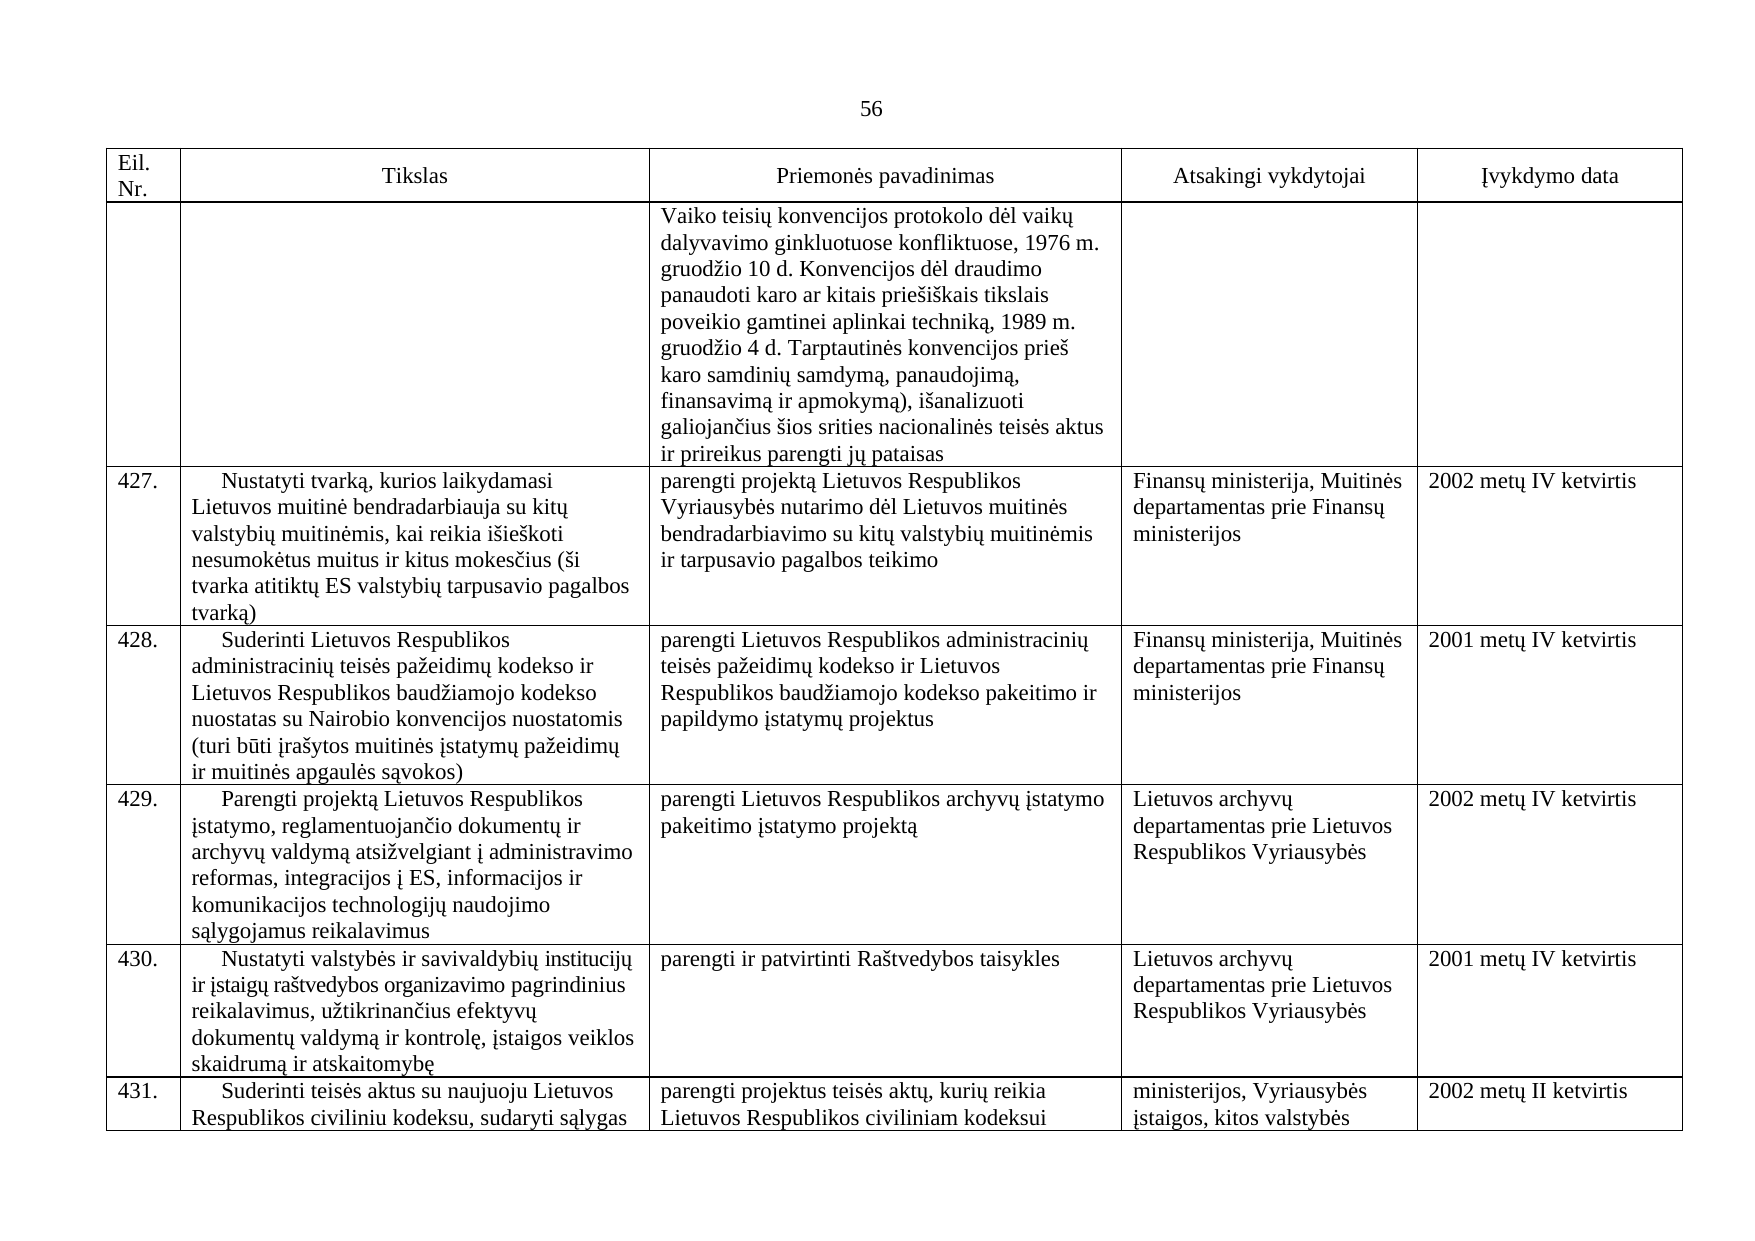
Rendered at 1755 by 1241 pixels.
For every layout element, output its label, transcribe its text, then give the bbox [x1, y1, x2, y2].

table_cell Lietuvos archyvų departamentas prie Lietuvos Respublikos Vyriausybės [1122, 945, 1417, 1076]
table_cell Finansų ministerija, Muitinės departamentas prie Finansų ministerijos [1122, 467, 1417, 625]
table_cell parengti ir patvirtinti Raštvedybos taisykles [650, 945, 1121, 1076]
table_cell Lietuvos archyvų departamentas prie Lietuvos Respublikos Vyriausybės [1122, 785, 1417, 943]
table_cell Finansų ministerija, Muitinės departamentas prie Finansų ministerijos [1122, 626, 1417, 784]
table_cell [107, 945, 180, 1076]
table_cell 2002 metų II ketvirtis [1418, 1078, 1682, 1130]
table_cell [181, 203, 649, 466]
table_cell Suderinti Lietuvos Respublikos administracinių teisės pažeidimų kodekso ir Lietuvos Respublikos baudžiamojo kodekso nuostatas su Nairobio konvencijos nuostatomis (turi būti įrašytos muitinės įstatymų pažeidimų ir muitinės apgaulės sąvokos) [181, 626, 649, 784]
table_cell Nustatyti valstybės ir savivaldybių institucijų ir įstaigų raštvedybos organizavimo pagrindinius reikalavimus, užtikrinančius efektyvų dokumentų valdymą ir kontrolę, įstaigos veiklos skaidrumą ir atskaitomybę [181, 945, 649, 1076]
table_cell Nustatyti tvarką, kurios laikydamasi Lietuvos muitinė bendradarbiauja su kitų valstybių muitinėmis, kai reikia išieškoti nesumokėtus muitus ir kitus mokesčius (ši tvarka atitiktų ES valstybių tarpusavio pagalbos tvarką) [181, 467, 649, 625]
table_cell [1418, 203, 1682, 466]
table_cell [107, 785, 180, 943]
table_cell Parengti projektą Lietuvos Respublikos įstatymo, reglamentuojančio dokumentų ir archyvų valdymą atsižvelgiant į administravimo reformas, integracijos į ES, informacijos ir komunikacijos technologijų naudojimo sąlygojamus reikalavimus [181, 785, 649, 943]
table_cell [1122, 203, 1417, 466]
table_cell parengti projektą Lietuvos Respublikos Vyriausybės nutarimo dėl Lietuvos muitinės bendradarbiavimo su kitų valstybių muitinėmis ir tarpusavio pagalbos teikimo [650, 467, 1121, 625]
table_cell 2002 metų IV ketvirtis [1418, 467, 1682, 625]
table_header Eil. Nr. [107, 149, 180, 201]
table_cell parengti Lietuvos Respublikos archyvų įstatymo pakeitimo įstatymo projektą [650, 785, 1121, 943]
table_cell Vaiko teisių konvencijos protokolo dėl vaikų dalyvavimo ginkluotuose konfliktuose, 1976 m. gruodžio 10 d. Konvencijos dėl draudimo panaudoti karo ar kitais priešiškais tikslais poveikio gamtinei aplinkai techniką, 1989 m. gruodžio 4 d. Tarptautinės konvencijos prieš karo samdinių samdymą, panaudojimą, finansavimą ir apmokymą), išanalizuoti galiojančius šios srities nacionalinės teisės aktus ir prireikus parengti jų pataisas [650, 203, 1121, 466]
table_cell [107, 1078, 180, 1130]
table_cell 2001 metų IV ketvirtis [1418, 945, 1682, 1076]
table_cell 2002 metų IV ketvirtis [1418, 785, 1682, 943]
table_header Įvykdymo data [1418, 149, 1682, 201]
table_cell [107, 626, 180, 784]
table_cell ministerijos, Vyriausybės įstaigos, kitos valstybės [1122, 1078, 1417, 1130]
table_header Tikslas [181, 149, 649, 201]
table_cell 2001 metų IV ketvirtis [1418, 626, 1682, 784]
table_cell Suderinti teisės aktus su naujuoju Lietuvos Respublikos civiliniu kodeksu, sudaryti sąlygas [181, 1078, 649, 1130]
table_cell [107, 203, 180, 466]
table_cell [107, 467, 180, 625]
table_cell parengti Lietuvos Respublikos administracinių teisės pažeidimų kodekso ir Lietuvos Respublikos baudžiamojo kodekso pakeitimo ir papildymo įstatymų projektus [650, 626, 1121, 784]
table_header Priemonės pavadinimas [650, 149, 1121, 201]
table_cell parengti projektus teisės aktų, kurių reikia Lietuvos Respublikos civiliniam kodeksui [650, 1078, 1121, 1130]
table_header Atsakingi vykdytojai [1122, 149, 1417, 201]
